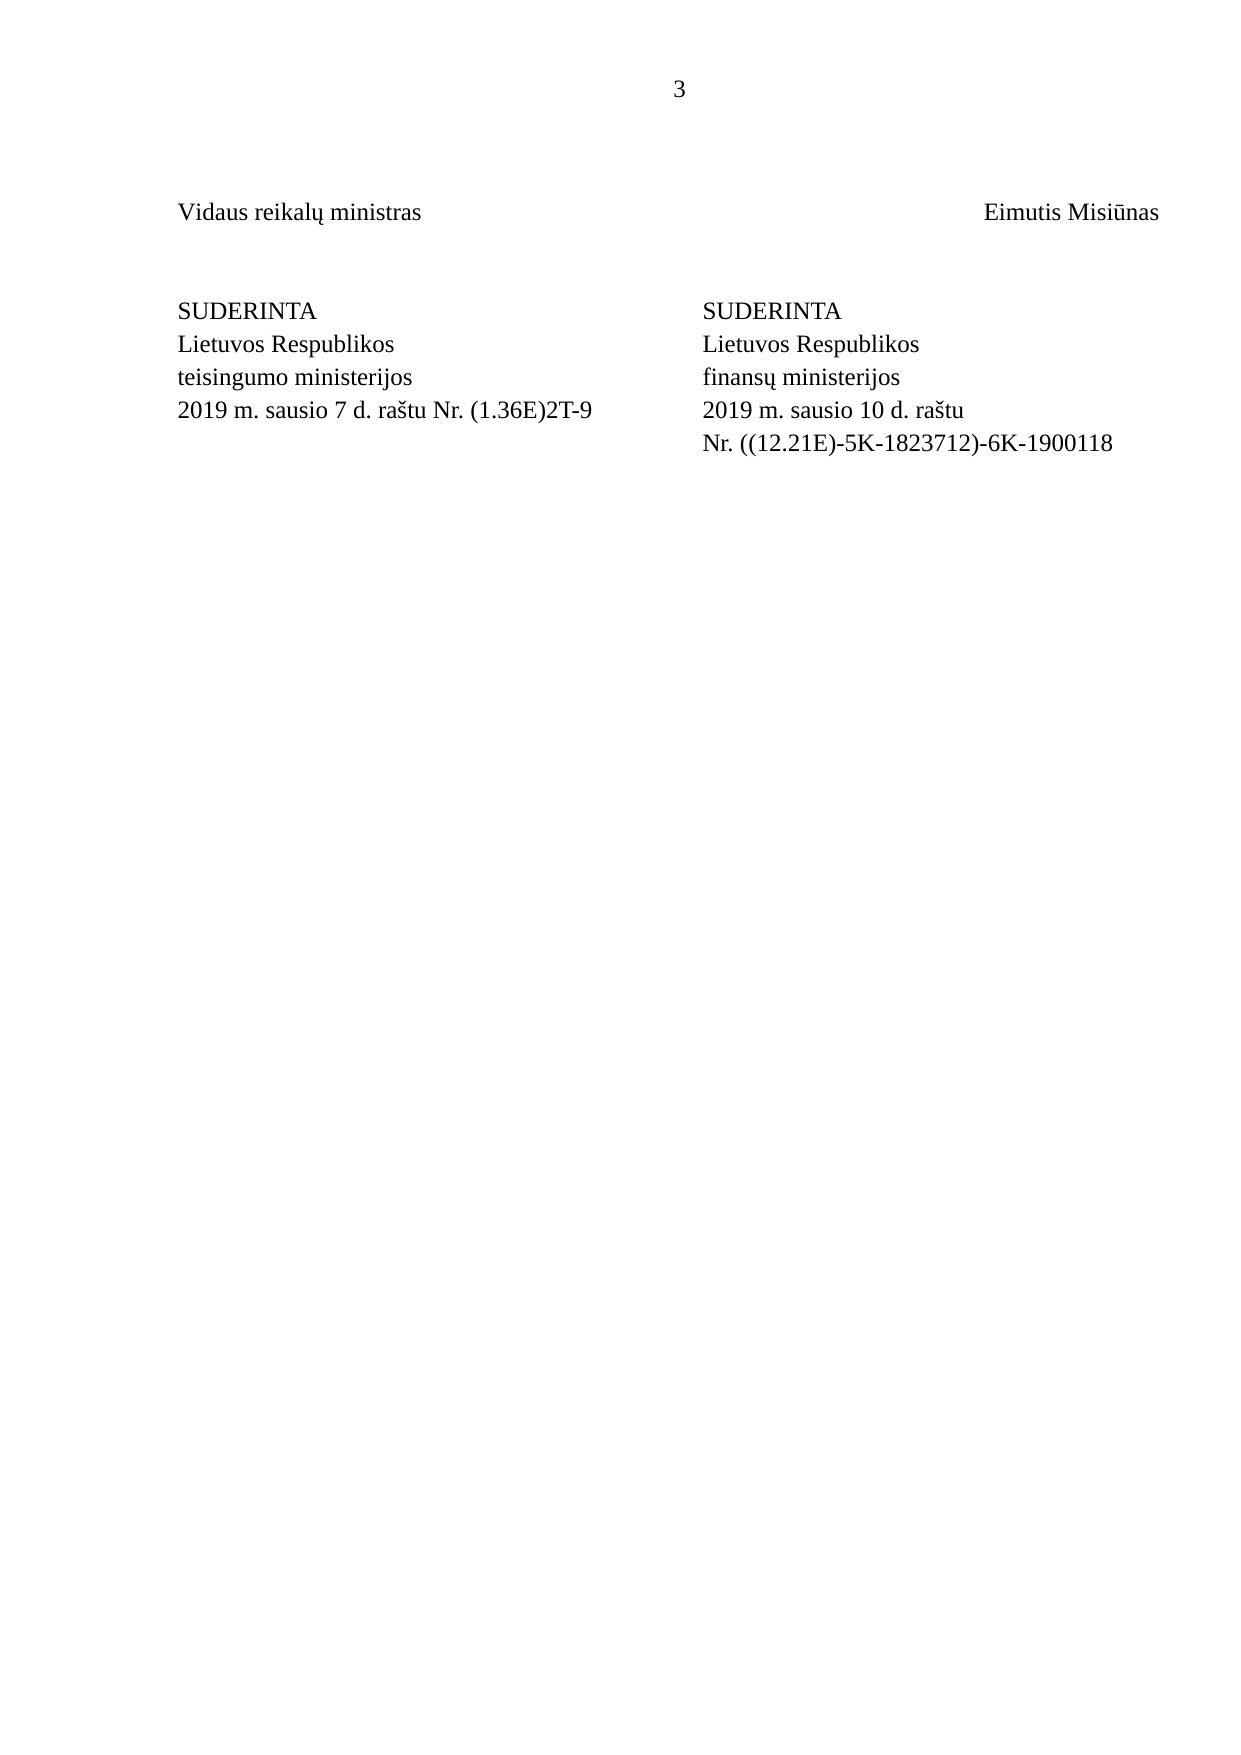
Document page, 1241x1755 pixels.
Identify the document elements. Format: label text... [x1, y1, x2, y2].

text Vidaus reikalų ministras Eimutis Misiūnas [177, 197, 1181, 226]
text teisingumo ministerijos finansų ministerijos [177, 362, 1181, 391]
text 2019 m. sausio 7 d. raštu Nr. (1.36E)2T-9 2019 m. sausio 10 d. raštu [177, 396, 1181, 424]
text Nr. ((12.21E)-5K-1823712)-6K-1900118 [177, 428, 1181, 457]
text Lietuvos Respublikos Lietuvos Respublikos [177, 329, 1181, 358]
text SUDERINTA SUDERINTA [177, 296, 1181, 325]
